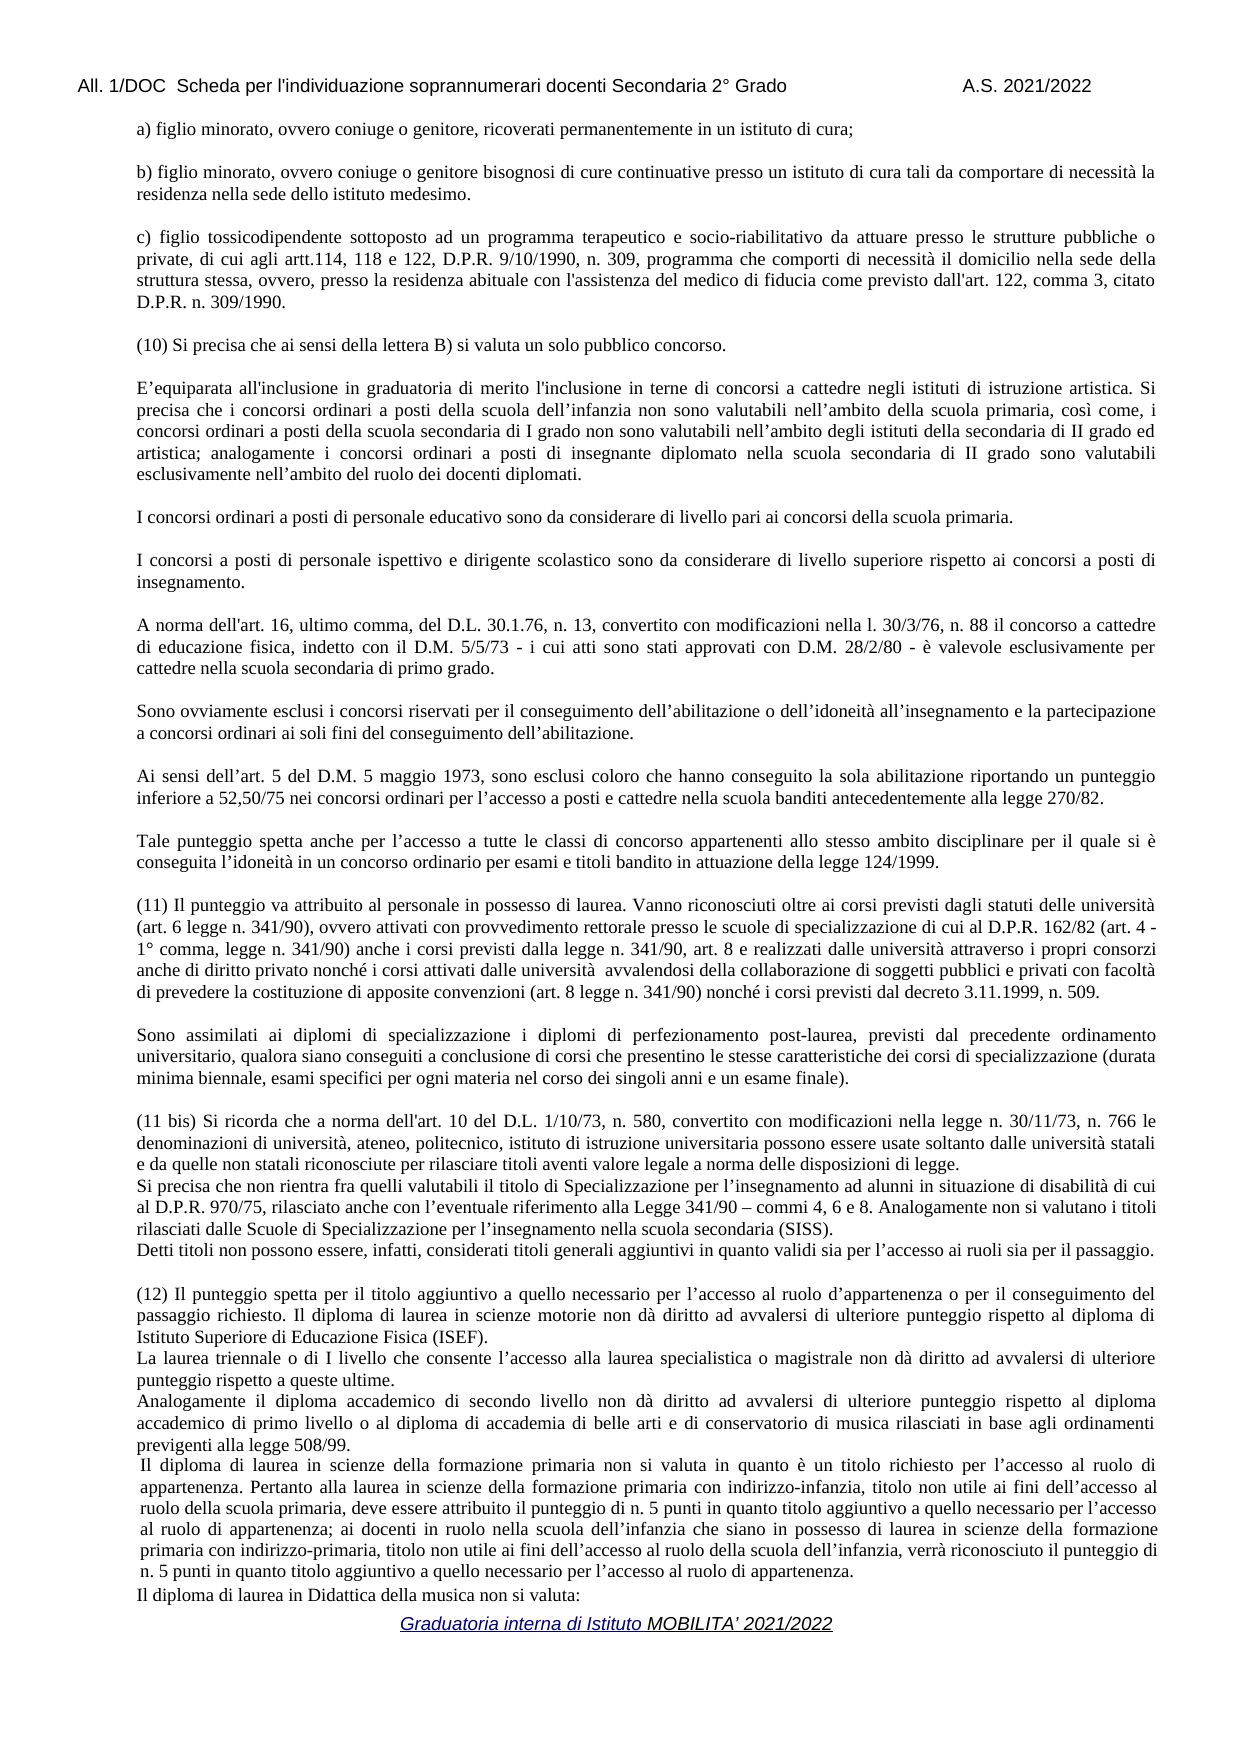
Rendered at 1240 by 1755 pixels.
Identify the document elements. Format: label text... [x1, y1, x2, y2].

text I concorsi a posti di personale ispettivo e dirigente scolastico sono da considerare di livello superiore rispetto ai concorsi a posti di insegnamento. [136, 549, 1158, 592]
text (10) Si precisa che ai sensi della lettera B) si valuta un solo pubblico concorso. [136, 334, 1158, 355]
text Detti titoli non possono essere, infatti, considerati titoli generali aggiuntivi in quanto validi sia per l’accesso ai ruoli sia per il passaggio. [136, 1239, 1158, 1261]
text Sono assimilati ai diplomi di specializzazione i diplomi di perfezionamento post-laurea, previsti dal precedente ordinamento universitario, qualora siano conseguiti a conclusione di corsi che presentino le stesse caratteristiche dei corsi di specializzazione (durata minima biennale, esami specifici per ogni materia nel corso dei singoli anni e un esame finale). [136, 1024, 1158, 1088]
text A norma dell'art. 16, ultimo comma, del D.L. 30.1.76, n. 13, convertito con modificazioni nella l. 30/3/76, n. 88 il concorso a cattedre di educazione fisica, indetto con il D.M. 5/5/73 - i cui atti sono stati approvati con D.M. 28/2/80 - è valevole esclusivamente per cattedre nella scuola secondaria di primo grado. [136, 614, 1158, 679]
text I concorsi ordinari a posti di personale educativo sono da considerare di livello pari ai concorsi della scuola primaria. [136, 506, 1158, 528]
text Si precisa che non rientra fra quelli valutabili il titolo di Specializzazione per l’insegnamento ad alunni in situazione di disabilità di cui al D.P.R. 970/75, rilasciato anche con l’eventuale riferimento alla Legge 341/90 – commi 4, 6 e 8. Analogamente non si valutano i titoli rilasciati dalle Scuole di Specializzazione per l’insegnamento nella scuola secondaria (SISS). [136, 1175, 1158, 1239]
text c) figlio tossicodipendente sottoposto ad un programma terapeutico e socio-riabilitativo da attuare presso le strutture pubbliche o private, di cui agli artt.114, 118 e 122, D.P.R. 9/10/1990, n. 309, programma che comporti di necessità il domicilio nella sede della struttura stessa, ovvero, presso la residenza abituale con l'assistenza del medico di fiducia come previsto dall'art. 122, comma 3, citato D.P.R. n. 309/1990. [136, 226, 1158, 312]
text Tale punteggio spetta anche per l’accesso a tutte le classi di concorso appartenenti allo stesso ambito disciplinare per il quale si è conseguita l’idoneità in un concorso ordinario per esami e titoli bandito in attuazione della legge 124/1999. [136, 830, 1158, 873]
text a) figlio minorato, ovvero coniuge o genitore, ricoverati permanentemente in un istituto di cura; [136, 118, 1158, 140]
text Analogamente il diploma accademico di secondo livello non dà diritto ad avvalersi di ulteriore punteggio rispetto al diploma accademico di primo livello o al diploma di accademia di belle arti e di conservatorio di musica rilasciati in base agli ordinamenti previgenti alla legge 508/99. [136, 1390, 1158, 1455]
text La laurea triennale o di I livello che consente l’accesso alla laurea specialistica o magistrale non dà diritto ad avvalersi di ulteriore punteggio rispetto a queste ultime. [136, 1347, 1158, 1390]
text Ai sensi dell’art. 5 del D.M. 5 maggio 1973, sono esclusi coloro che hanno conseguito la sola abilitazione riportando un punteggio inferiore a 52,50/75 nei concorsi ordinari per l’accesso a posti e cattedre nella scuola banditi antecedentemente alla legge 270/82. [136, 765, 1158, 808]
text (11 bis) Si ricorda che a norma dell'art. 10 del D.L. 1/10/73, n. 580, convertito con modificazioni nella legge n. 30/11/73, n. 766 le denominazioni di università, ateneo, politecnico, istituto di istruzione universitaria possono essere usate soltanto dalle università statali e da quelle non statali riconosciute per rilasciare titoli aventi valore legale a norma delle disposizioni di legge. [136, 1110, 1158, 1175]
text (11) Il punteggio va attribuito al personale in possesso di laurea. Vanno riconosciuti oltre ai corsi previsti dagli statuti delle università (art. 6 legge n. 341/90), ovvero attivati con provvedimento rettorale presso le scuole di specializzazione di cui al D.P.R. 162/82 (art. 4 - 1° comma, legge n. 341/90) anche i corsi previsti dalla legge n. 341/90, art. 8 e realizzati dalle università attraverso i propri consorzi anche di diritto privato nonché i corsi attivati dalle università avvalendosi della collaborazione di soggetti pubblici e privati con facoltà di prevedere la costituzione di apposite convenzioni (art. 8 legge n. 341/90) nonché i corsi previsti dal decreto 3.11.1999, n. 509. [136, 894, 1158, 1002]
text Sono ovviamente esclusi i concorsi riservati per il conseguimento dell’abilitazione o dell’idoneità all’insegnamento e la partecipazione a concorsi ordinari ai soli fini del conseguimento dell’abilitazione. [136, 700, 1158, 743]
text E’equiparata all'inclusione in graduatoria di merito l'inclusione in terne di concorsi a cattedre negli istituti di istruzione artistica. Si precisa che i concorsi ordinari a posti della scuola dell’infanzia non sono valutabili nell’ambito della scuola primaria, così come, i concorsi ordinari a posti della scuola secondaria di I grado non sono valutabili nell’ambito degli istituti della secondaria di II grado ed artistica; analogamente i concorsi ordinari a posti di insegnante diplomato nella scuola secondaria di II grado sono valutabili esclusivamente nell’ambito del ruolo dei docenti diplomati. [136, 377, 1158, 485]
text Il diploma di laurea in scienze della formazione primaria non si valuta in quanto è un titolo richiesto per l’accesso al ruolo di appartenenza. Pertanto alla laurea in scienze della formazione primaria con indirizzo-infanzia, titolo non utile ai fini dell’accesso al ruolo della scuola primaria, deve essere attribuito il punteggio di n. 5 punti in quanto titolo aggiuntivo a quello necessario per l’accesso al ruolo di appartenenza; ai docenti in ruolo nella scuola dell’infanzia che siano in possesso di laurea in scienze della formazione primaria con indirizzo-primaria, titolo non utile ai fini dell’accesso al ruolo della scuola dell’infanzia, verrà riconosciuto il punteggio di n. 5 punti in quanto titolo aggiuntivo a quello necessario per l’accesso al ruolo di appartenenza. [140, 1455, 1158, 1582]
text Il diploma di laurea in Didattica della musica non si valuta: [136, 1584, 1158, 1605]
text (12) Il punteggio spetta per il titolo aggiuntivo a quello necessario per l’accesso al ruolo d’appartenenza o per il conseguimento del passaggio richiesto. Il diploma di laurea in scienze motorie non dà diritto ad avvalersi di ulteriore punteggio rispetto al diploma di Istituto Superiore di Educazione Fisica (ISEF). [136, 1282, 1158, 1347]
text b) figlio minorato, ovvero coniuge o genitore bisognosi di cure continuative presso un istituto di cura tali da comportare di necessità la residenza nella sede dello istituto medesimo. [136, 161, 1158, 204]
